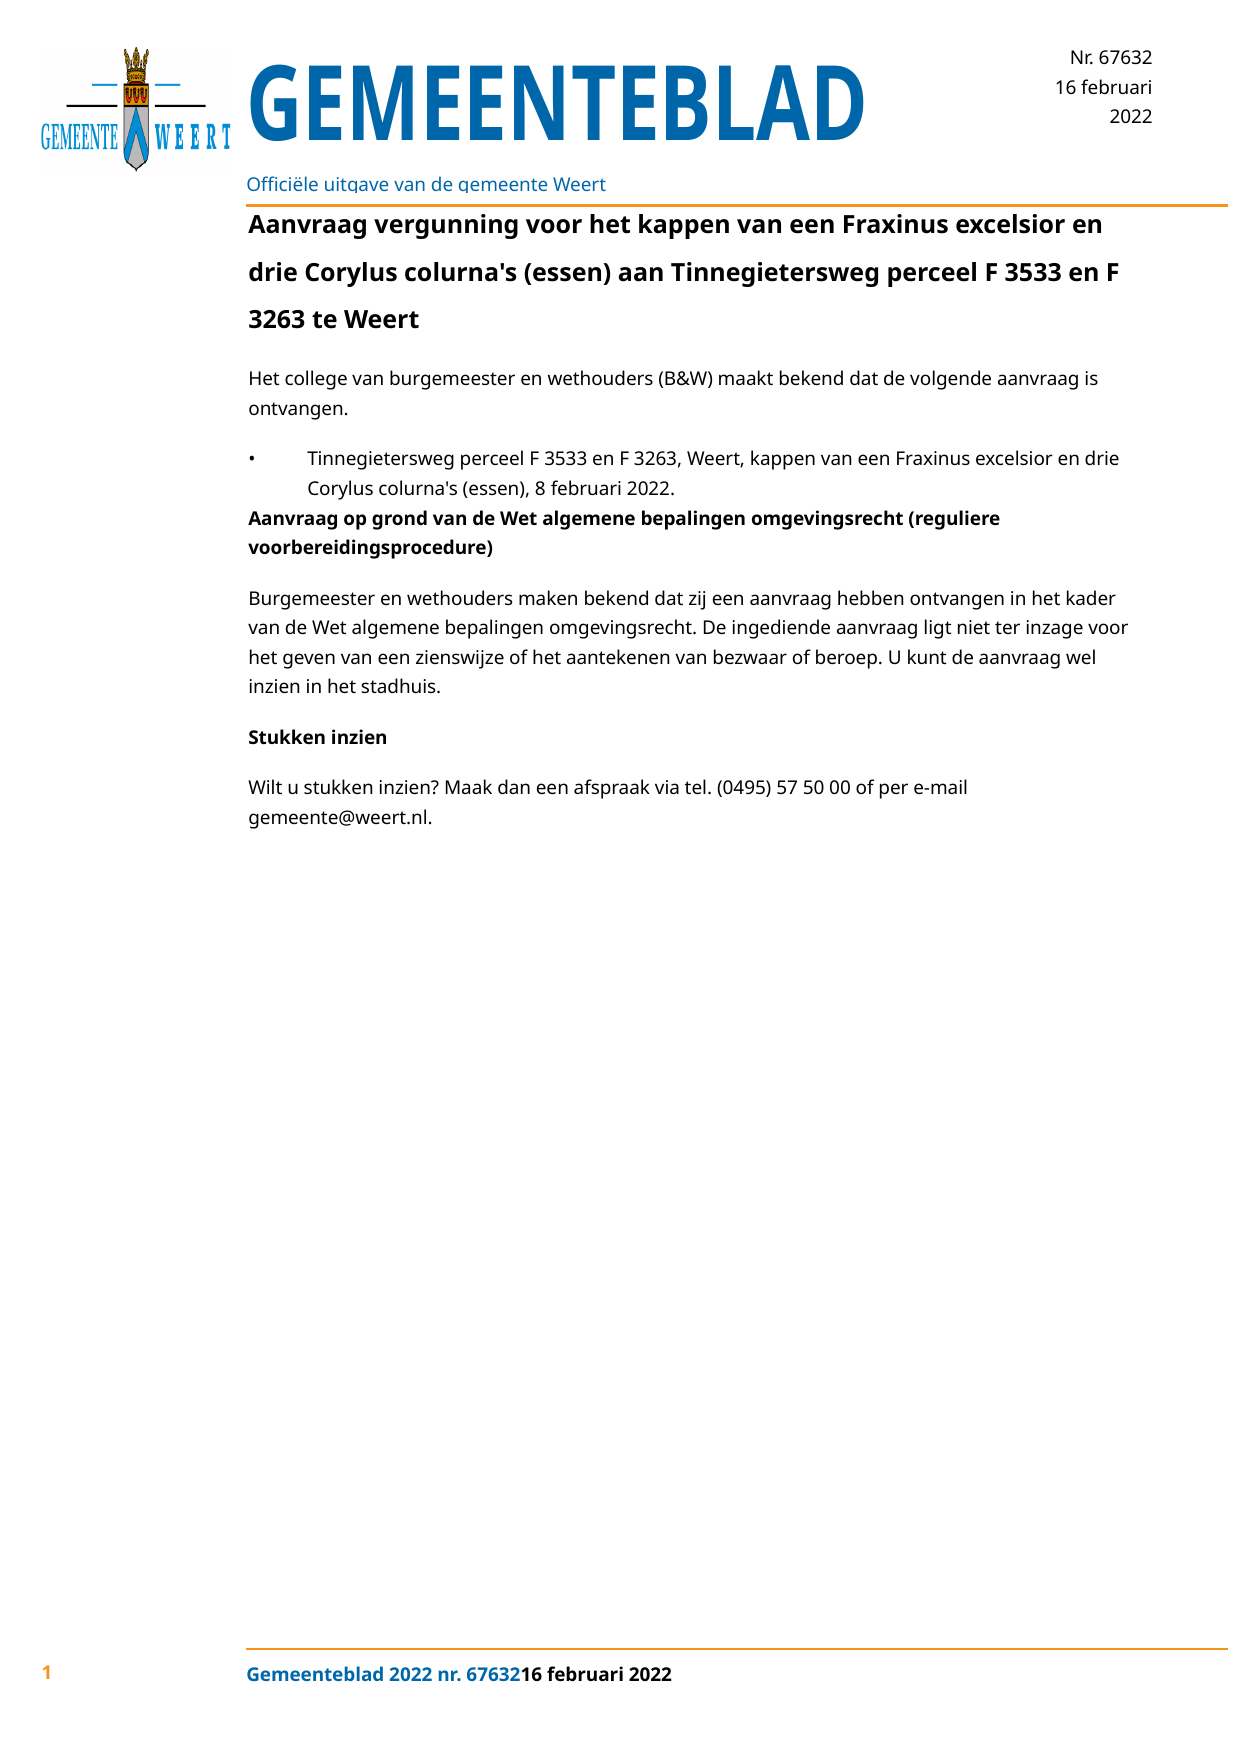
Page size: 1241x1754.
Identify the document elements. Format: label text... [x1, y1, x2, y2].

text Het college van burgemeester en wethouders (B&W) maakt bekend dat de volgende aanvraag is ontvangen. [248, 366, 1152, 421]
text Burgemeester en wethouders maken bekend dat zij een aanvraag hebben ontvangen in het kader van de Wet algemene bepalingen omgevingsrecht. De ingediende aanvraag ligt niet ter inzage voor het geven van een zienswijze of het aantekenen van bezwaar of beroep. U kunt de aanvraag wel inzien in het stadhuis. [248, 585, 1152, 699]
text Aanvraag vergunning voor het kappen van een Fraxinus excelsior en drie Corylus colurna's (essen) aan Tinnegietersweg perceel F 3533 en F 3263 te Weert [248, 207, 1152, 336]
list Tinnegietersweg perceel F 3533 en F 3263, Weert, kappen van een Fraxinus excelsior en drie Corylus colurna's (essen), 8 februari 2022. [248, 446, 1152, 501]
text Wilt u stukken inzien? Maak dan een afspraak via tel. (0495) 57 50 00 of per e-mail gemeente@weert.nl. [248, 774, 1152, 829]
text Aanvraag op grond van de Wet algemene bepalingen omgevingsrecht (reguliere voorbereidingsprocedure) [248, 505, 1152, 560]
picture [41, 47, 231, 172]
text Stukken inzien [248, 724, 1152, 749]
